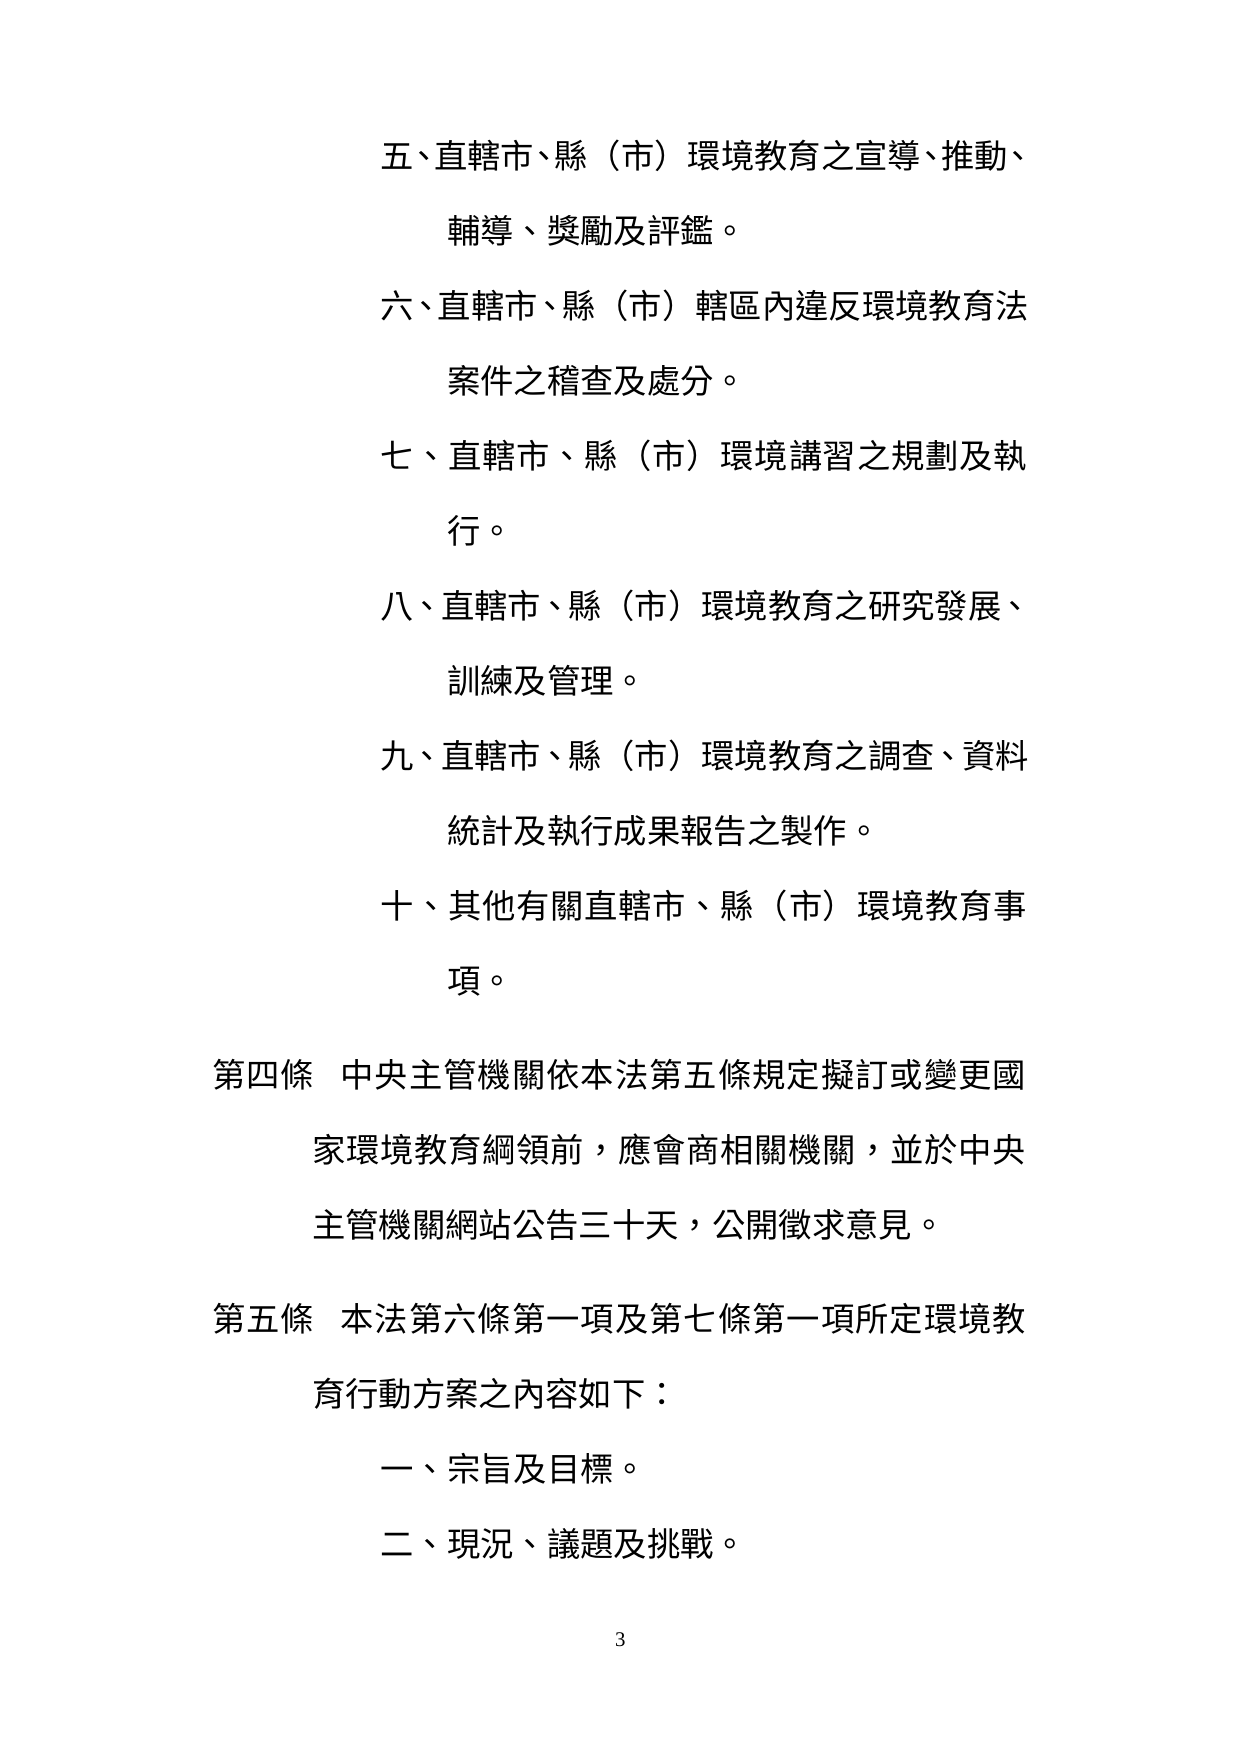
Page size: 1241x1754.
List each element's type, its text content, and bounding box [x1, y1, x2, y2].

table_cell 第四條 中央主管機關依本法第五條規定擬訂或變更國家環境教育綱領前，應會商相關機關，並於中央主管機關網站公告三十天，公開徵求意見。 [201, 1017, 1039, 1261]
table_cell 第五條 本法第六條第一項及第七條第一項所定環境教育行動方案之內容如下： 一、宗旨及目標。 二、現況、議題及挑戰。 [201, 1261, 1039, 1579]
table_cell 五、直轄市、縣（市）環境教育之宣導、推動、輔導、獎勵及評鑑。 六、直轄市、縣（市）轄區內違反環境教育法案件之稽查及處分。 七、直轄市、縣（市）環境講習之規劃及執行。 八、直轄市、縣（市）環境教育之研究發展、訓練及管理。 九、直轄市、縣（市）環境教育之調查、資料統計及執行成果報告之製作。 十、其他有關直轄市、縣（市）環境教育事項。 [201, 117, 1039, 1017]
